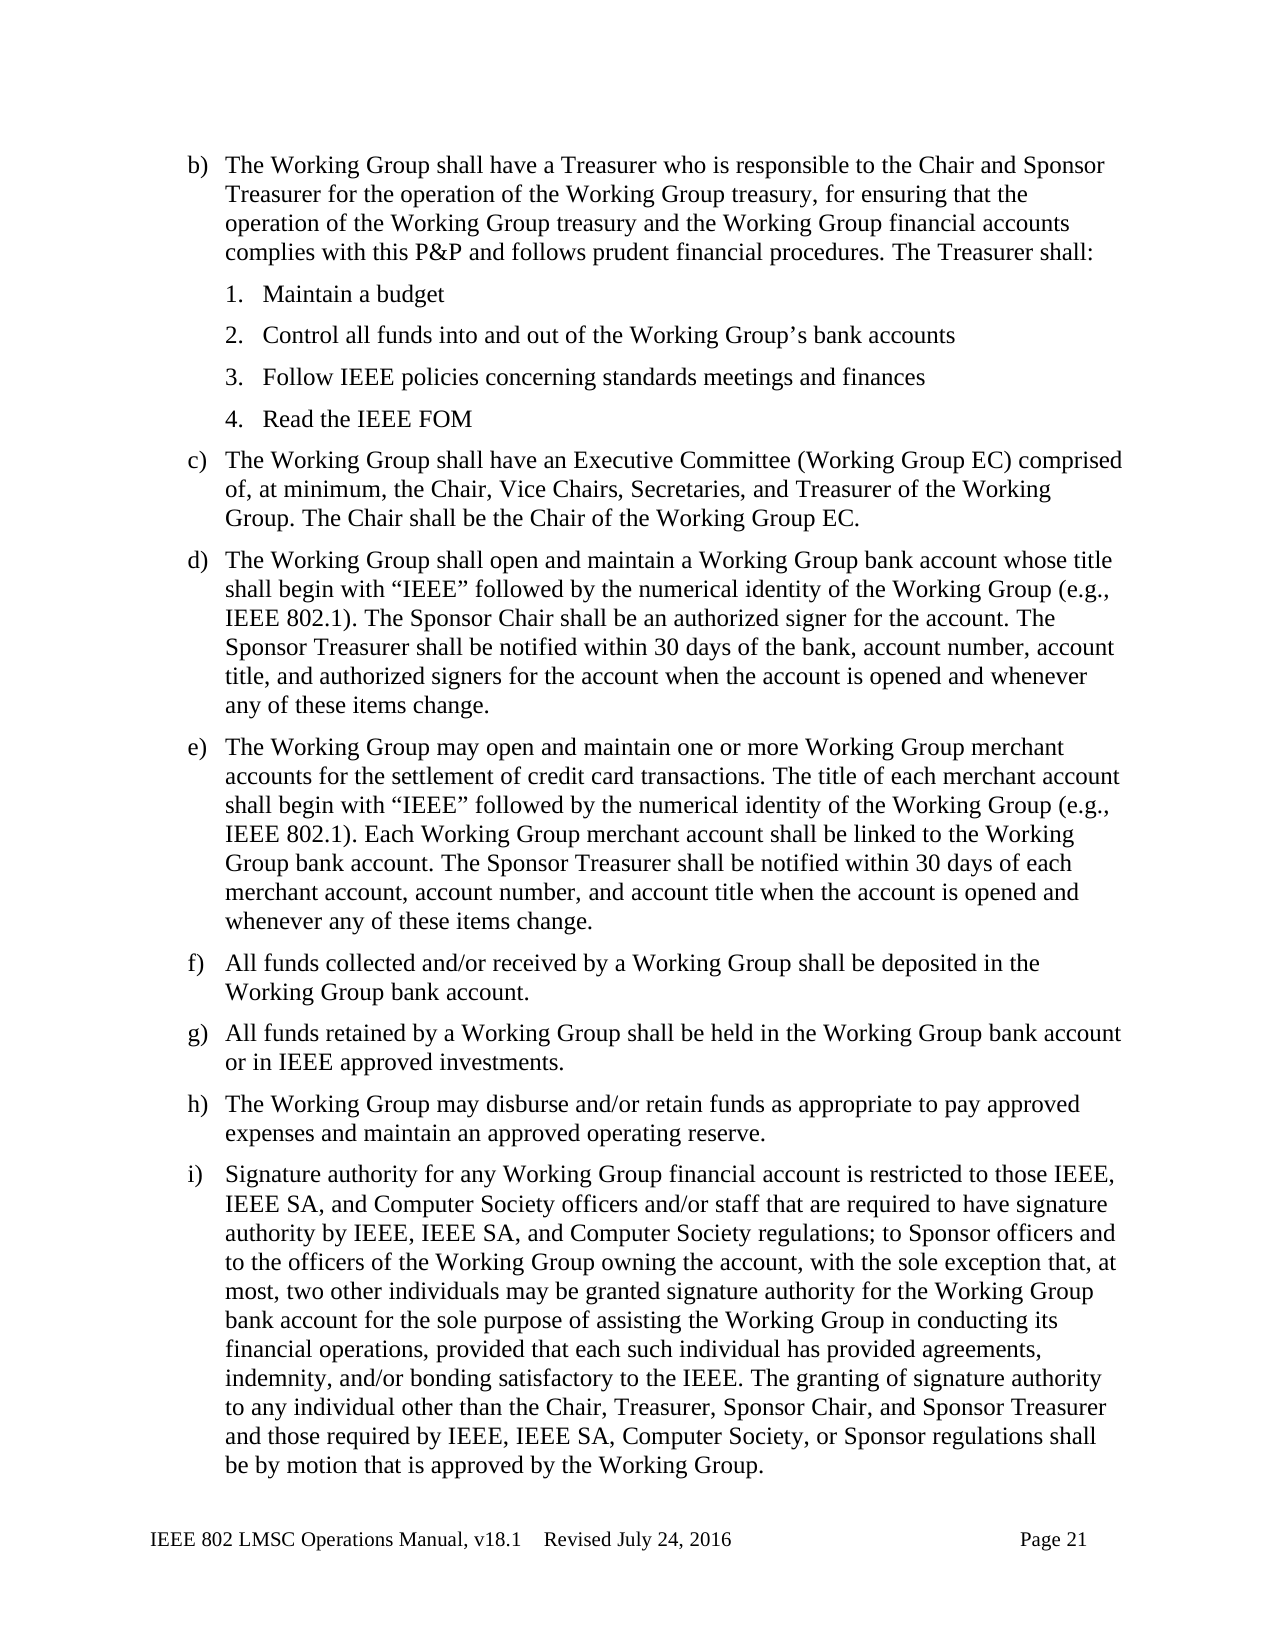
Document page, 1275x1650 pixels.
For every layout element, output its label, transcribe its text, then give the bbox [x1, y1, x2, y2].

list Maintain a budget [225, 279, 1125, 308]
list Follow IEEE policies concerning standards meetings and finances [225, 362, 1125, 391]
list All funds retained by a Working Group shall be held in the Working Group bank account or in IEEE approved investments. [187, 1018, 1125, 1076]
list The Working Group may disburse and/or retain funds as appropriate to pay approved expenses and maintain an approved operating reserve. [187, 1089, 1125, 1147]
list All funds collected and/or received by a Working Group shall be deposited in the Working Group bank account. [187, 947, 1125, 1006]
list The Working Group shall have an Executive Committee (Working Group EC) comprised of, at minimum, the Chair, Vice Chairs, Secretaries, and Treasurer of the Working Group. The Chair shall be the Chair of the Working Group EC. [187, 445, 1125, 532]
list The Working Group may open and maintain one or more Working Group merchant accounts for the settlement of credit card transactions. The title of each merchant account shall begin with “IEEE” followed by the numerical identity of the Working Group (e.g., IEEE 802.1). Each Working Group merchant account shall be linked to the Working Group bank account. The Sponsor Treasurer shall be notified within 30 days of each merchant account, account number, and account title when the account is opened and whenever any of these items change. [187, 732, 1125, 935]
list Control all funds into and out of the Working Group’s bank accounts [225, 320, 1125, 349]
list Signature authority for any Working Group financial account is restricted to those IEEE, IEEE SA, and Computer Society officers and/or staff that are required to have signature authority by IEEE, IEEE SA, and Computer Society regulations; to Sponsor officers and to the officers of the Working Group owning the account, with the sole exception that, at most, two other individuals may be granted signature authority for the Working Group bank account for the sole purpose of assisting the Working Group in conducting its financial operations, provided that each such individual has provided agreements, indemnity, and/or bonding satisfactory to the IEEE. The granting of signature authority to any individual other than the Chair, Treasurer, Sponsor Chair, and Sponsor Treasurer and those required by IEEE, IEEE SA, Computer Society, or Sponsor regulations shall be by motion that is approved by the Working Group. [187, 1159, 1125, 1479]
list The Working Group shall open and maintain a Working Group bank account whose title shall begin with “IEEE” followed by the numerical identity of the Working Group (e.g., IEEE 802.1). The Sponsor Chair shall be an authorized signer for the account. The Sponsor Treasurer shall be notified within 30 days of the bank, account number, account title, and authorized signers for the account when the account is opened and whenever any of these items change. [187, 545, 1125, 719]
list Read the IEEE FOM [225, 403, 1125, 432]
list The Working Group shall have a Treasurer who is responsible to the Chair and Sponsor Treasurer for the operation of the Working Group treasury, for ensuring that the operation of the Working Group treasury and the Working Group financial accounts complies with this P&P and follows prudent financial procedures. The Treasurer shall: [187, 150, 1125, 266]
